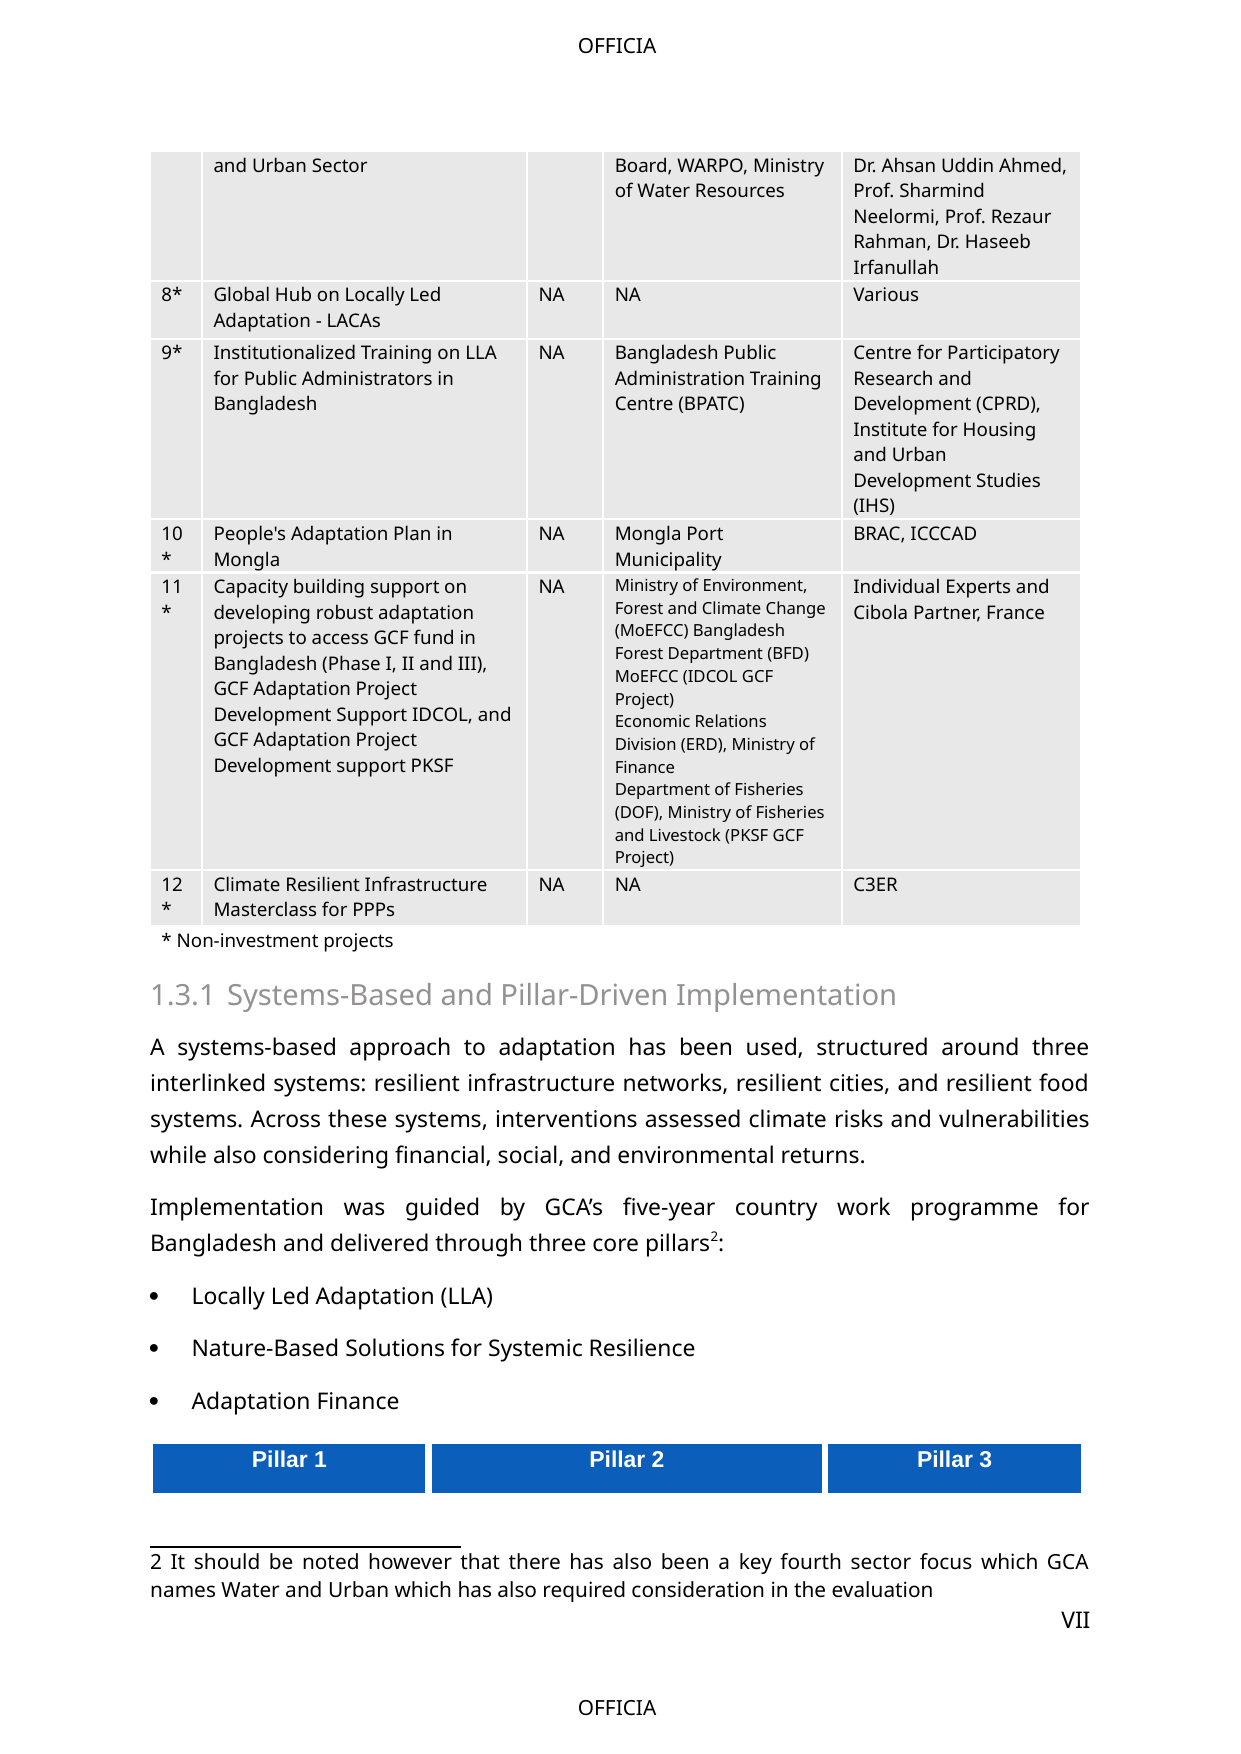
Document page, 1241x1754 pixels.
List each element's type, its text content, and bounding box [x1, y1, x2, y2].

text A systems-based approach to adaptation has been used, structured around three interlinked systems: resilient infrastructure networks, resilient cities, and resilient food systems. Across these systems, interventions assessed climate risks and vulnerabilities while also considering financial, social, and environmental returns. [150, 1031, 1090, 1170]
table_cell NA [604, 282, 841, 338]
table_cell and Urban Sector [203, 152, 526, 280]
text It should be noted however that there has also been a key fourth sector focus which GCA names Water and Urban which has also required consideration in the evaluation [150, 1547, 1090, 1604]
table_cell NA [528, 574, 602, 869]
subtitle Systems-Based and Pillar-Driven Implementation [150, 974, 1090, 1014]
table_cell 8* [151, 282, 201, 338]
table_cell Mongla Port Municipality [604, 520, 841, 571]
table_header Pillar 1 [153, 1444, 425, 1493]
table_cell Board, WARPO, Ministry of Water Resources [604, 152, 841, 280]
table_cell [528, 152, 602, 280]
table_header Pillar 2 [432, 1444, 822, 1493]
table_cell Centre for Participatory Research and Development (CPRD), Institute for Housing and Urban Development Studies (IHS) [843, 340, 1080, 518]
text Implementation was guided by GCA’s five-year country work programme for Bangladesh and delivered through three core pillars: [150, 1191, 1090, 1258]
table_cell Dr. Ahsan Uddin Ahmed, Prof. Sharmind Neelormi, Prof. Rezaur Rahman, Dr. Haseeb Irfanullah [843, 152, 1080, 280]
table_cell NA [528, 340, 602, 518]
table_cell [151, 152, 201, 280]
list Adaptation Finance [150, 1385, 1090, 1416]
table_cell C3ER [843, 871, 1080, 925]
table_cell NA [528, 871, 602, 925]
table_cell 9* [151, 340, 201, 518]
table_cell NA [528, 520, 602, 571]
table_cell Global Hub on Locally Led Adaptation - LACAs [203, 282, 526, 338]
table_cell Ministry of Environment, Forest and Climate Change (MoEFCC) Bangladesh Forest Department (BFD) MoEFCC (IDCOL GCF Project) Economic Relations Division (ERD), Ministry of Finance Department of Fisheries (DOF), Ministry of Fisheries and Livestock (PKSF GCF Project) [604, 574, 841, 869]
table_cell Individual Experts and Cibola Partner, France [843, 574, 1080, 869]
table_cell BRAC, ICCCAD [843, 520, 1080, 571]
table_cell Climate Resilient Infrastructure Masterclass for PPPs [203, 871, 526, 925]
table_header Pillar 3 [828, 1444, 1081, 1493]
table_cell Capacity building support on developing robust adaptation projects to access GCF fund in Bangladesh (Phase I, II and III), GCF Adaptation Project Development Support IDCOL, and GCF Adaptation Project Development support PKSF [203, 574, 526, 869]
table_cell Institutionalized Training on LLA for Public Administrators in Bangladesh [203, 340, 526, 518]
table_cell * Non-investment projects [151, 927, 1080, 956]
table_cell People's Adaptation Plan in Mongla [203, 520, 526, 571]
list Nature-Based Solutions for Systemic Resilience [150, 1332, 1090, 1364]
table_cell 12* [151, 871, 201, 925]
table_cell 10* [151, 520, 201, 571]
table_cell Bangladesh Public Administration Training Centre (BPATC) [604, 340, 841, 518]
table_cell NA [528, 282, 602, 338]
list Locally Led Adaptation (LLA) [150, 1280, 1090, 1311]
table_cell 11* [151, 574, 201, 869]
table_cell Various [843, 282, 1080, 338]
table_cell NA [604, 871, 841, 925]
